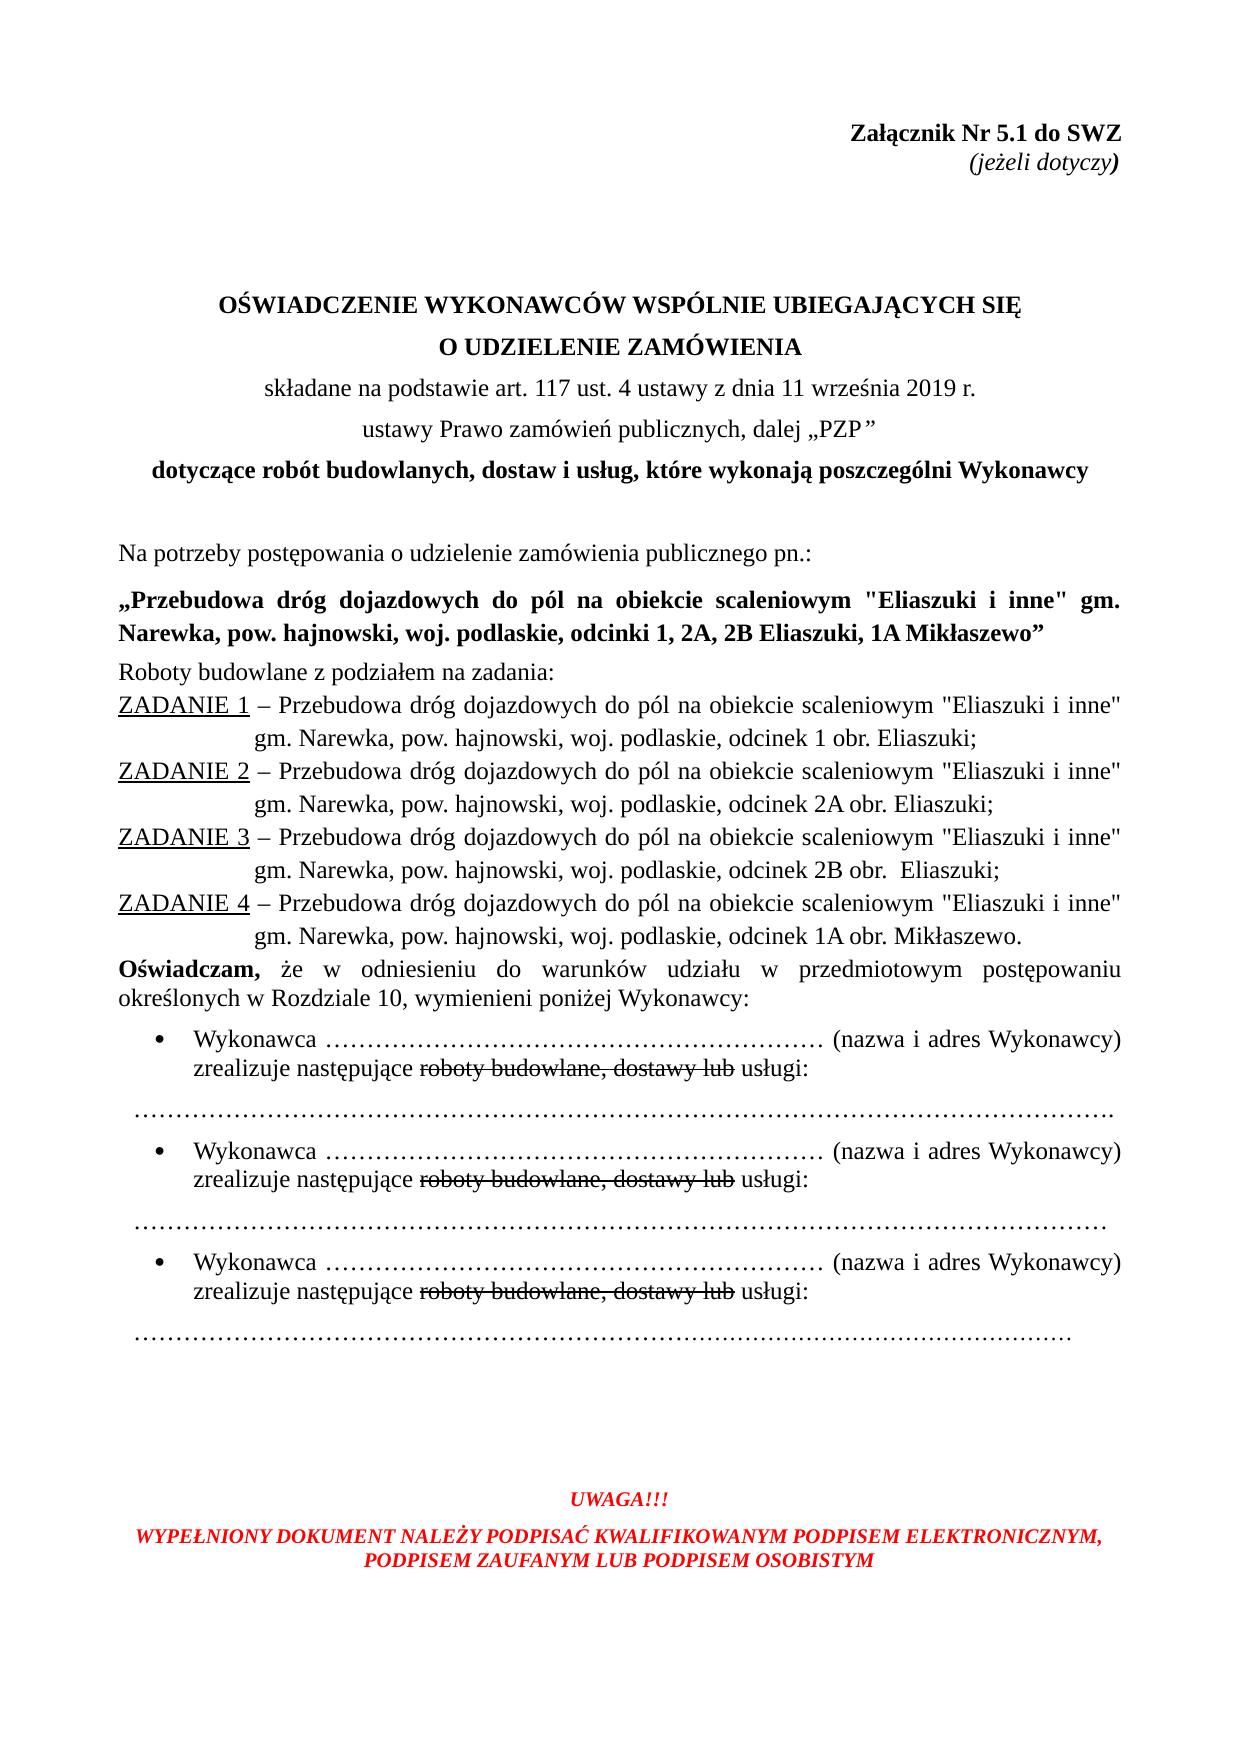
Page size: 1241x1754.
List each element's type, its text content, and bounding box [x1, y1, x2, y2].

list Wykonawca …………………………………………………… (nazwa i adres Wykonawcy) zrealizuje następujące roboty budowlane, dostawy lub usługi: [156, 1024, 1122, 1082]
list Wykonawca …………………………………………………… (nazwa i adres Wykonawcy) zrealizuje następujące roboty budowlane, dostawy lub usługi: [156, 1247, 1122, 1304]
text Roboty budowlane z podziałem na zadania: [118, 657, 1122, 686]
text ZADANIE 4 – Przebudowa dróg dojazdowych do pól na obiekcie scaleniowym "Eliaszuki i inne" gm. Narewka, pow. hajnowski, woj. podlaskie, odcinek 1A obr. Mikłaszewo. [118, 888, 1122, 950]
text składane na podstawie art. 117 ust. 4 ustawy z dnia 11 września 2019 r. [118, 373, 1122, 402]
text ……………………………………………………………………………………………………… [133, 1317, 1122, 1346]
text ZADANIE 1 – Przebudowa dróg dojazdowych do pól na obiekcie scaleniowym "Eliaszuki i inne" gm. Narewka, pow. hajnowski, woj. podlaskie, odcinek 1 obr. Eliaszuki; [118, 690, 1122, 752]
text dotyczące robót budowlanych, dostaw i usług, które wykonają poszczególni Wykonawcy [118, 456, 1122, 484]
text UWAGA!!! [118, 1487, 1122, 1511]
text ZADANIE 2 – Przebudowa dróg dojazdowych do pól na obiekcie scaleniowym "Eliaszuki i inne" gm. Narewka, pow. hajnowski, woj. podlaskie, odcinek 2A obr. Eliaszuki; [118, 756, 1122, 818]
text ……………………………………………………………………………………………………… [133, 1206, 1122, 1234]
text „Przebudowa dróg dojazdowych do pól na obiekcie scaleniowym "Eliaszuki i inne" gm. Narewka, pow. hajnowski, woj. podlaskie, odcinki 1, 2A, 2B Eliaszuki, 1A Mikłaszewo” [118, 585, 1122, 647]
text Na potrzeby postępowania o udzielenie zamówienia publicznego pn.: [118, 538, 1122, 567]
text ustawy Prawo zamówień publicznych, dalej „PZP” [118, 414, 1122, 443]
text ZADANIE 3 – Przebudowa dróg dojazdowych do pól na obiekcie scaleniowym "Eliaszuki i inne" gm. Narewka, pow. hajnowski, woj. podlaskie, odcinek 2B obr. Eliaszuki; [118, 822, 1122, 884]
text Oświadczam, że w odniesieniu do warunków udziału w przedmiotowym postępowaniu określonych w Rozdziale 10, wymienieni poniżej Wykonawcy: [118, 954, 1122, 1012]
text O UDZIELENIE ZAMÓWIENIA [118, 332, 1122, 361]
text WYPEŁNIONY DOKUMENT NALEŻY PODPISAĆ KWALIFIKOWANYM PODPISEM ELEKTRONICZNYM, PODPISEM ZAUFANYM LUB PODPISEM OSOBISTYM [118, 1524, 1122, 1572]
text OŚWIADCZENIE WYKONAWCÓW WSPÓLNIE UBIEGAJĄCYCH SIĘ [118, 291, 1122, 319]
text (jeżeli dotyczy) [118, 147, 1122, 176]
text Załącznik Nr 5.1 do SWZ [118, 118, 1122, 147]
list Wykonawca …………………………………………………… (nazwa i adres Wykonawcy) zrealizuje następujące roboty budowlane, dostawy lub usługi: [156, 1136, 1122, 1193]
text ………………………………………………………………………………………………………. [133, 1094, 1122, 1123]
